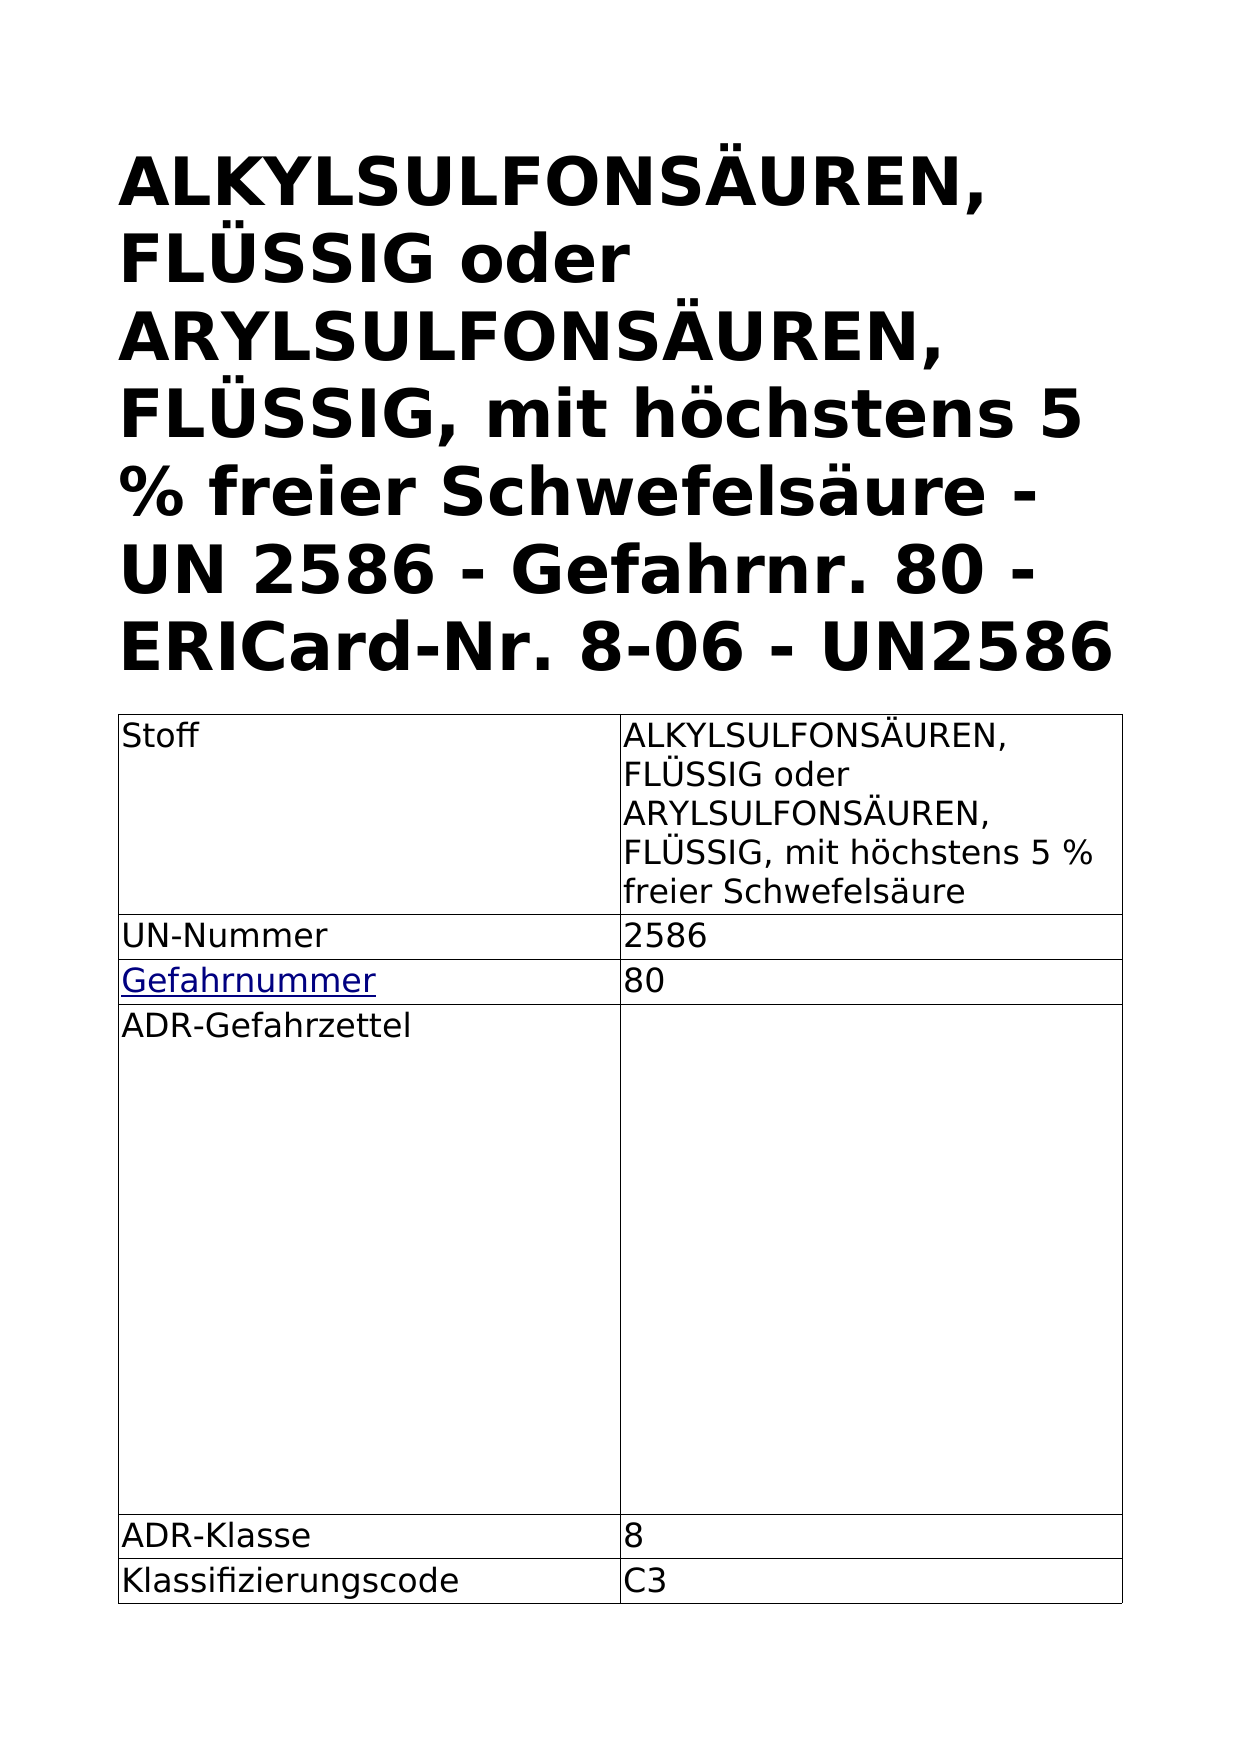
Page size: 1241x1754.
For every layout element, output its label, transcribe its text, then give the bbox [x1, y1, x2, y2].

table_cell ADR-Klasse [119, 1515, 620, 1558]
table_cell 8 [621, 1515, 1122, 1558]
table_cell UN-Nummer [119, 915, 620, 959]
table_cell Klassifizierungscode [119, 1559, 620, 1603]
table_header Stoff [119, 715, 620, 914]
table_cell 80 [621, 960, 1122, 1003]
table_cell Gefahrnummer [119, 960, 620, 1003]
table_cell ADR-Gefahrzettel [119, 1005, 620, 1513]
table_cell C3 [621, 1559, 1122, 1603]
table_cell 2586 [621, 915, 1122, 959]
subtitle ALKYLSULFONSÄUREN, FLÜSSIG oder ARYLSULFONSÄUREN, FLÜSSIG, mit höchstens 5 % freier Schwefelsäure - UN 2586 - Gefahrnr. 80 - ERICard-Nr. 8-06 - UN2586 [118, 143, 1122, 686]
table_header ALKYLSULFONSÄUREN, FLÜSSIG oder ARYLSULFONSÄUREN, FLÜSSIG, mit höchstens 5 % freier Schwefelsäure [621, 715, 1122, 914]
table_cell [621, 1005, 1122, 1513]
